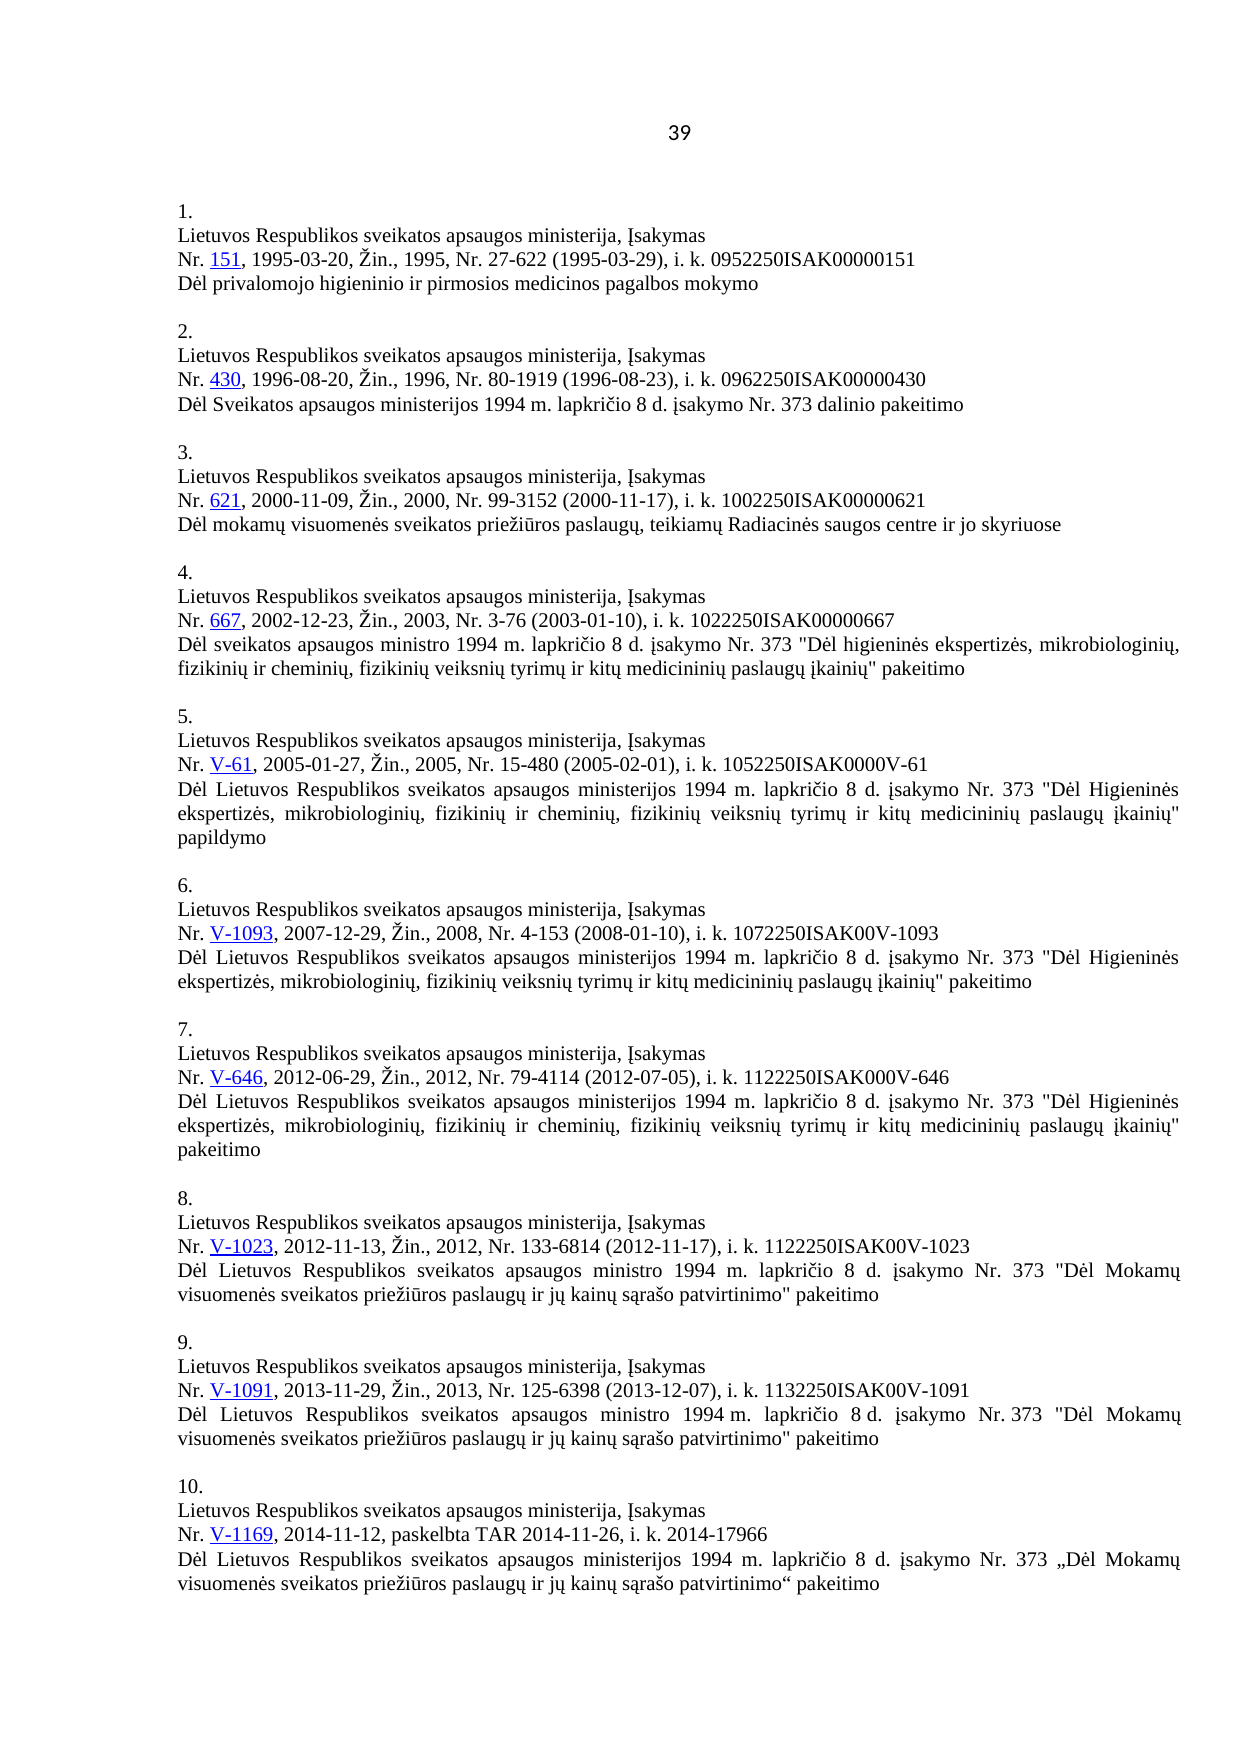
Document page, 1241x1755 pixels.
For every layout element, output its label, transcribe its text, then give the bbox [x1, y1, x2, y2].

text Nr. V-61, 2005-01-27, Žin., 2005, Nr. 15-480 (2005-02-01), i. k. 1052250ISAK0000V-61 [177, 752, 1181, 776]
text Nr. 430, 1996-08-20, Žin., 1996, Nr. 80-1919 (1996-08-23), i. k. 0962250ISAK00000430 [177, 367, 1181, 391]
text Lietuvos Respublikos sveikatos apsaugos ministerija, Įsakymas [177, 464, 1181, 488]
text Lietuvos Respublikos sveikatos apsaugos ministerija, Įsakymas [177, 1498, 1181, 1522]
text Nr. V-646, 2012-06-29, Žin., 2012, Nr. 79-4114 (2012-07-05), i. k. 1122250ISAK000V-646 [177, 1065, 1181, 1089]
text Nr. V-1091, 2013-11-29, Žin., 2013, Nr. 125-6398 (2013-12-07), i. k. 1132250ISAK00V-1091 [177, 1378, 1181, 1402]
text Dėl privalomojo higieninio ir pirmosios medicinos pagalbos mokymo [177, 271, 1181, 295]
text Nr. 667, 2002-12-23, Žin., 2003, Nr. 3-76 (2003-01-10), i. k. 1022250ISAK00000667 [177, 608, 1181, 632]
text Dėl Lietuvos Respublikos sveikatos apsaugos ministro 1994 m. lapkričio 8 d. įsakymo Nr. 373 "Dėl Mokamų visuomenės sveikatos priežiūros paslaugų ir jų kainų sąrašo patvirtinimo" pakeitimo [177, 1258, 1181, 1306]
text Dėl Sveikatos apsaugos ministerijos 1994 m. lapkričio 8 d. įsakymo Nr. 373 dalinio pakeitimo [177, 391, 1181, 416]
text Dėl Lietuvos Respublikos sveikatos apsaugos ministerijos 1994 m. lapkričio 8 d. įsakymo Nr. 373 „Dėl Mokamų visuomenės sveikatos priežiūros paslaugų ir jų kainų sąrašo patvirtinimo“ pakeitimo [177, 1546, 1181, 1594]
text 2. [177, 319, 1181, 343]
text Lietuvos Respublikos sveikatos apsaugos ministerija, Įsakymas [177, 897, 1181, 921]
text Lietuvos Respublikos sveikatos apsaugos ministerija, Įsakymas [177, 1209, 1181, 1234]
text 10. [177, 1474, 1181, 1498]
text Dėl Lietuvos Respublikos sveikatos apsaugos ministerijos 1994 m. lapkričio 8 d. įsakymo Nr. 373 "Dėl Higieninės ekspertizės, mikrobiologinių, fizikinių ir cheminių, fizikinių veiksnių tyrimų ir kitų medicininių paslaugų įkainių" pakeitimo [177, 1089, 1181, 1161]
text Dėl Lietuvos Respublikos sveikatos apsaugos ministro 1994 m. lapkričio 8 d. įsakymo Nr. 373 "Dėl Mokamų visuomenės sveikatos priežiūros paslaugų ir jų kainų sąrašo patvirtinimo" pakeitimo [177, 1402, 1181, 1450]
text Lietuvos Respublikos sveikatos apsaugos ministerija, Įsakymas [177, 223, 1181, 247]
text Nr. V-1169, 2014-11-12, paskelbta TAR 2014-11-26, i. k. 2014-17966 [177, 1522, 1181, 1546]
text Lietuvos Respublikos sveikatos apsaugos ministerija, Įsakymas [177, 584, 1181, 608]
text Lietuvos Respublikos sveikatos apsaugos ministerija, Įsakymas [177, 343, 1181, 367]
text 9. [177, 1330, 1181, 1354]
text 1. [177, 199, 1181, 223]
text Dėl mokamų visuomenės sveikatos priežiūros paslaugų, teikiamų Radiacinės saugos centre ir jo skyriuose [177, 512, 1181, 536]
text Dėl Lietuvos Respublikos sveikatos apsaugos ministerijos 1994 m. lapkričio 8 d. įsakymo Nr. 373 "Dėl Higieninės ekspertizės, mikrobiologinių, fizikinių veiksnių tyrimų ir kitų medicininių paslaugų įkainių" pakeitimo [177, 945, 1181, 993]
text Nr. V-1093, 2007-12-29, Žin., 2008, Nr. 4-153 (2008-01-10), i. k. 1072250ISAK00V-1093 [177, 921, 1181, 945]
text Lietuvos Respublikos sveikatos apsaugos ministerija, Įsakymas [177, 1354, 1181, 1378]
text Nr. 151, 1995-03-20, Žin., 1995, Nr. 27-622 (1995-03-29), i. k. 0952250ISAK00000151 [177, 247, 1181, 271]
text Nr. V-1023, 2012-11-13, Žin., 2012, Nr. 133-6814 (2012-11-17), i. k. 1122250ISAK00V-1023 [177, 1234, 1181, 1258]
text Dėl sveikatos apsaugos ministro 1994 m. lapkričio 8 d. įsakymo Nr. 373 "Dėl higieninės ekspertizės, mikrobiologinių, fizikinių ir cheminių, fizikinių veiksnių tyrimų ir kitų medicininių paslaugų įkainių" pakeitimo [177, 632, 1181, 680]
text Lietuvos Respublikos sveikatos apsaugos ministerija, Įsakymas [177, 1041, 1181, 1065]
text 8. [177, 1186, 1181, 1209]
text 5. [177, 704, 1181, 728]
text 7. [177, 1017, 1181, 1041]
text Lietuvos Respublikos sveikatos apsaugos ministerija, Įsakymas [177, 728, 1181, 752]
text 4. [177, 560, 1181, 584]
text Dėl Lietuvos Respublikos sveikatos apsaugos ministerijos 1994 m. lapkričio 8 d. įsakymo Nr. 373 "Dėl Higieninės ekspertizės, mikrobiologinių, fizikinių ir cheminių, fizikinių veiksnių tyrimų ir kitų medicininių paslaugų įkainių" papildymo [177, 776, 1181, 849]
text 3. [177, 439, 1181, 464]
text 6. [177, 873, 1181, 897]
text Nr. 621, 2000-11-09, Žin., 2000, Nr. 99-3152 (2000-11-17), i. k. 1002250ISAK00000621 [177, 488, 1181, 512]
